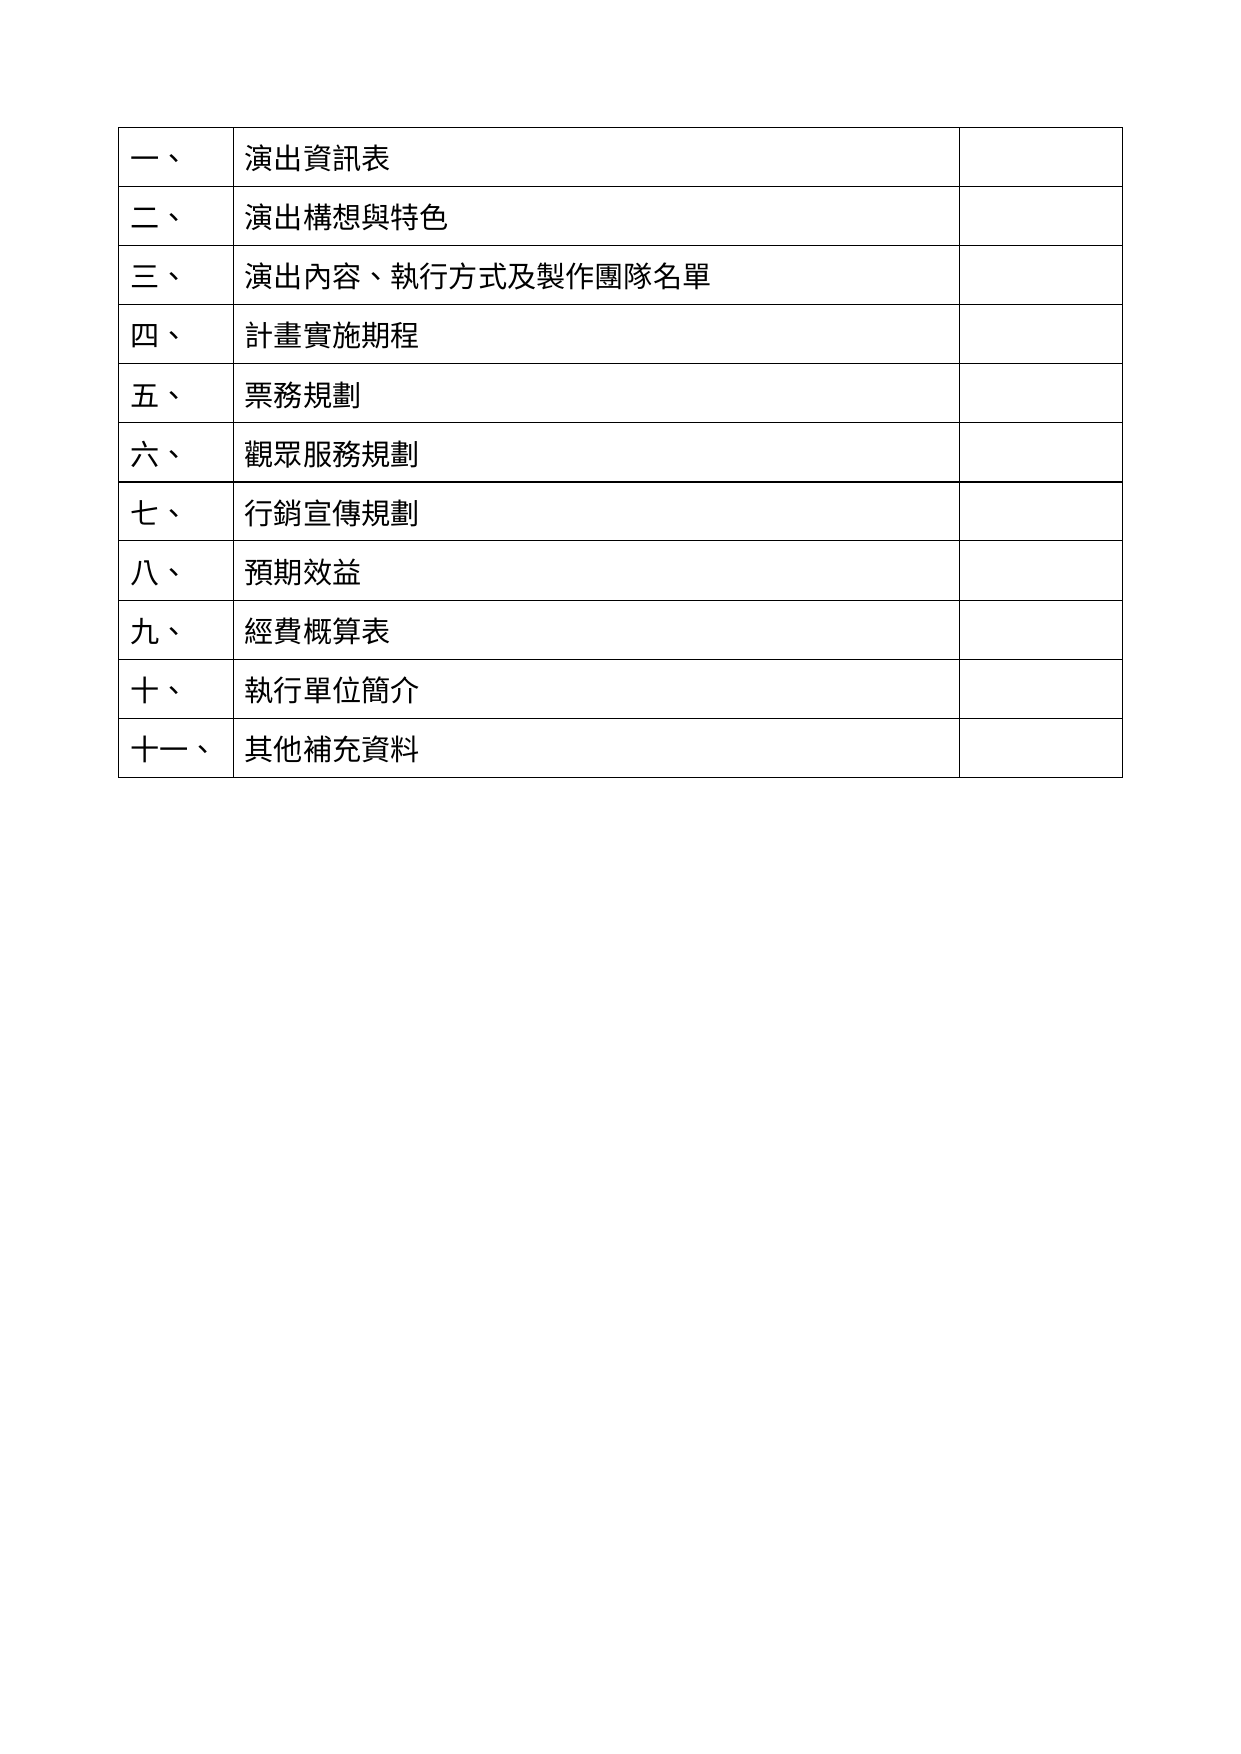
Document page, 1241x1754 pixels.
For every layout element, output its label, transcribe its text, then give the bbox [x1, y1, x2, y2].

table_cell [960, 601, 1122, 658]
table_cell 三、 [119, 246, 233, 304]
table_cell 演出構想與特色 [234, 187, 959, 245]
table_cell [960, 660, 1122, 718]
table_cell 二、 [119, 187, 233, 245]
table_cell 票務規劃 [234, 364, 959, 422]
table_cell 觀眾服務規劃 [234, 423, 959, 481]
table_cell [960, 128, 1122, 186]
table_cell 十一、 [119, 719, 233, 777]
table_cell 演出資訊表 [234, 128, 959, 186]
table_cell [960, 187, 1122, 245]
table_cell 九、 [119, 601, 233, 658]
table_cell 執行單位簡介 [234, 660, 959, 718]
table_cell 八、 [119, 541, 233, 599]
table_cell [960, 305, 1122, 363]
table_cell [960, 483, 1122, 540]
table_cell 一、 [119, 128, 233, 186]
table_cell 行銷宣傳規劃 [234, 483, 959, 540]
table_cell 十、 [119, 660, 233, 718]
table_cell [960, 423, 1122, 481]
table_cell 經費概算表 [234, 601, 959, 658]
table_cell 四、 [119, 305, 233, 363]
table_cell [960, 541, 1122, 599]
table_cell 七、 [119, 483, 233, 540]
table_cell 演出內容、執行方式及製作團隊名單 [234, 246, 959, 304]
table_cell 其他補充資料 [234, 719, 959, 777]
table_cell [960, 719, 1122, 777]
table_cell 五、 [119, 364, 233, 422]
table_cell 預期效益 [234, 541, 959, 599]
table_cell [960, 246, 1122, 304]
table_cell 計畫實施期程 [234, 305, 959, 363]
table_cell 六、 [119, 423, 233, 481]
table_cell [960, 364, 1122, 422]
